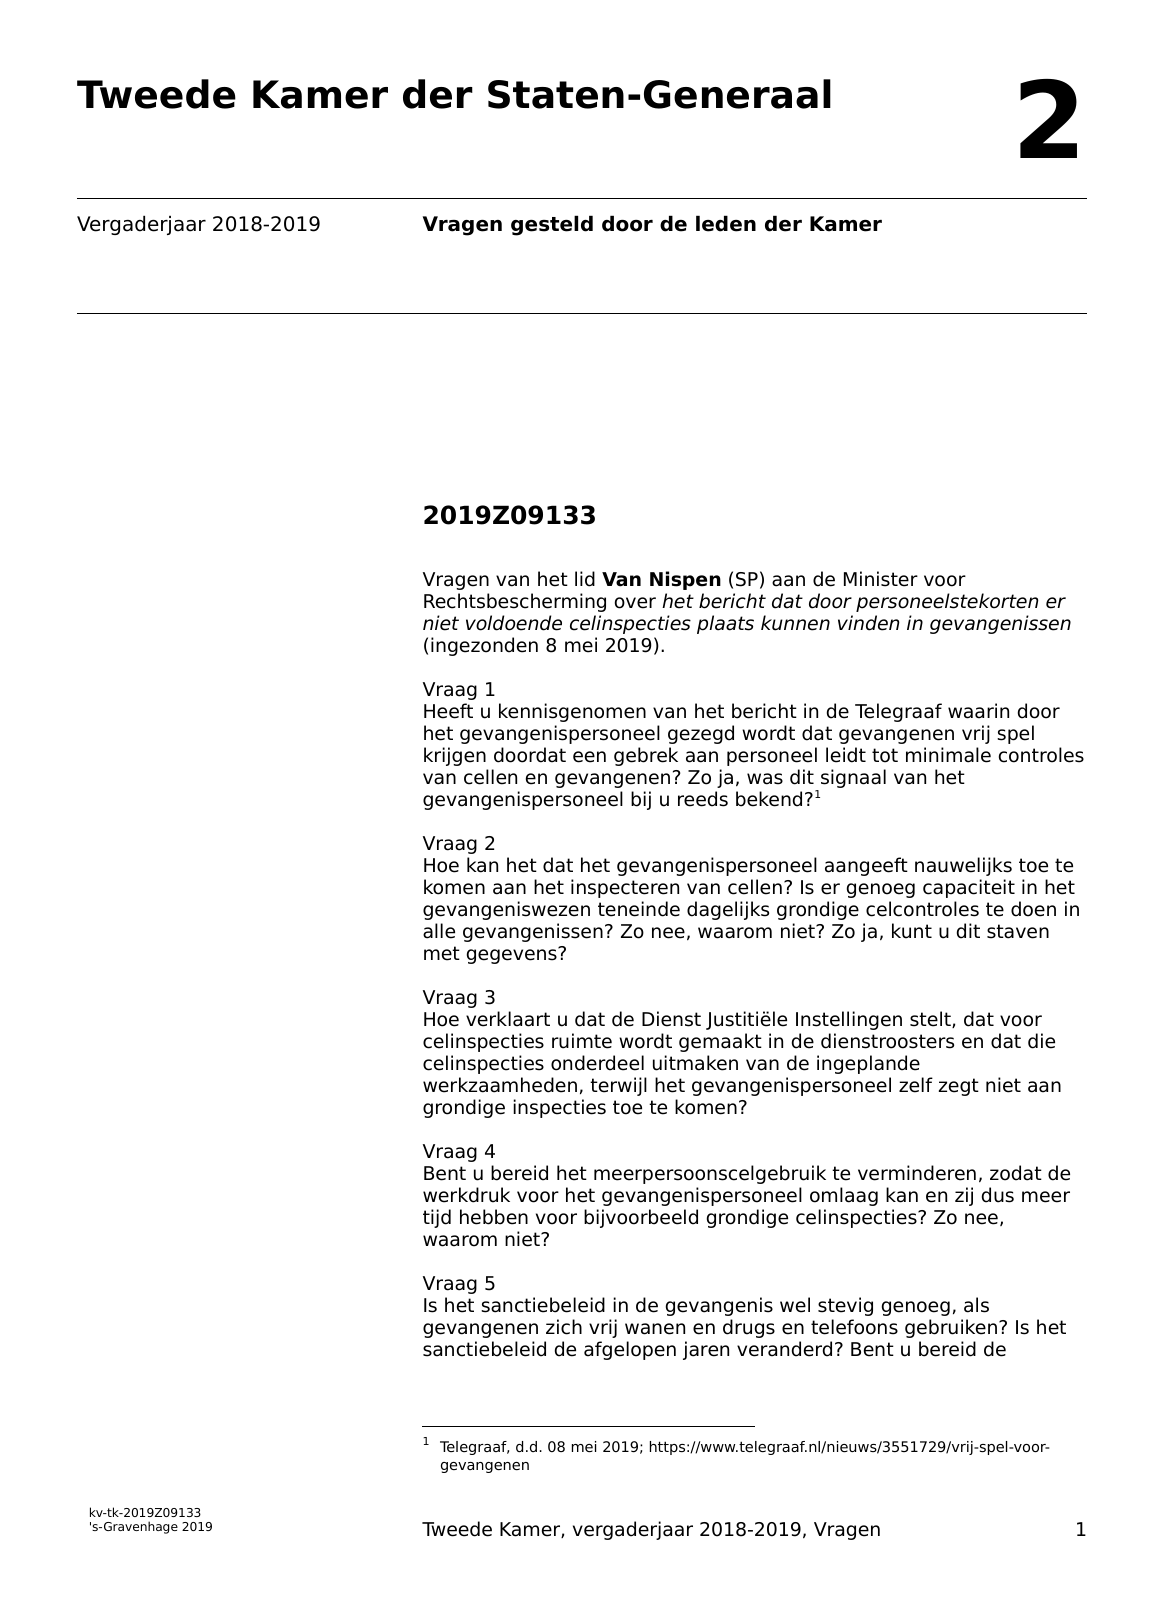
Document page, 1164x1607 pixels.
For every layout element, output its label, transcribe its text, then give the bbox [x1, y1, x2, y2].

text Vragen van het lid Van Nispen (SP) aan de Minister voor Rechtsbescherming over het bericht dat door personeelstekorten er niet voldoende celinspecties plaats kunnen vinden in gevangenissen (ingezonden 8 mei 2019). [422, 569, 1087, 657]
text Vraag 4 [422, 1141, 1087, 1163]
text Heeft u kennisgenomen van het bericht in de Telegraaf waarin door het gevangenispersoneel gezegd wordt dat gevangenen vrij spel krijgen doordat een gebrek aan personeel leidt tot minimale controles van cellen en gevangenen? Zo ja, was dit signaal van het gevangenispersoneel bij u reeds bekend? [422, 701, 1087, 811]
text Telegraaf, d.d. 08 mei 2019; https://www.telegraaf.nl/nieuws/3551729/vrij-spel-voor-gevangenen [422, 1435, 1087, 1474]
text Is het sanctiebeleid in de gevangenis wel stevig genoeg, als gevangenen zich vrij wanen en drugs en telefoons gebruiken? Is het sanctiebeleid de afgelopen jaren veranderd? Bent u bereid de [422, 1295, 1087, 1361]
text Hoe verklaart u dat de Dienst Justitiële Instellingen stelt, dat voor celinspecties ruimte wordt gemaakt in de dienstroosters en dat die celinspecties onderdeel uitmaken van de ingeplande werkzaamheden, terwijl het gevangenispersoneel zelf zegt niet aan grondige inspecties toe te komen? [422, 1009, 1087, 1119]
table_header Tweede Kamer der Staten-Generaal [77, 59, 886, 198]
text Vraag 5 [422, 1273, 1087, 1295]
text Vraag 3 [422, 987, 1087, 1009]
text 's-Gravenhage 2019 [88, 1520, 323, 1534]
text 2019Z09133 [422, 501, 1087, 531]
table_cell Vragen gesteld door de leden der Kamer [422, 199, 1087, 313]
text kv-tk-2019Z09133 [88, 1506, 323, 1520]
text Hoe kan het dat het gevangenispersoneel aangeeft nauwelijks toe te komen aan het inspecteren van cellen? Is er genoeg capaciteit in het gevangeniswezen teneinde dagelijks grondige celcontroles te doen in alle gevangenissen? Zo nee, waarom niet? Zo ja, kunt u dit staven met gegevens? [422, 855, 1087, 965]
text Vraag 1 [422, 679, 1087, 701]
text Vraag 2 [422, 833, 1087, 855]
table_cell Vergaderjaar 2018-2019 [77, 199, 422, 313]
text Bent u bereid het meerpersoonscelgebruik te verminderen, zodat de werkdruk voor het gevangenispersoneel omlaag kan en zij dus meer tijd hebben voor bijvoorbeeld grondige celinspecties? Zo nee, waarom niet? [422, 1163, 1087, 1251]
table_header 2 [886, 59, 1087, 198]
